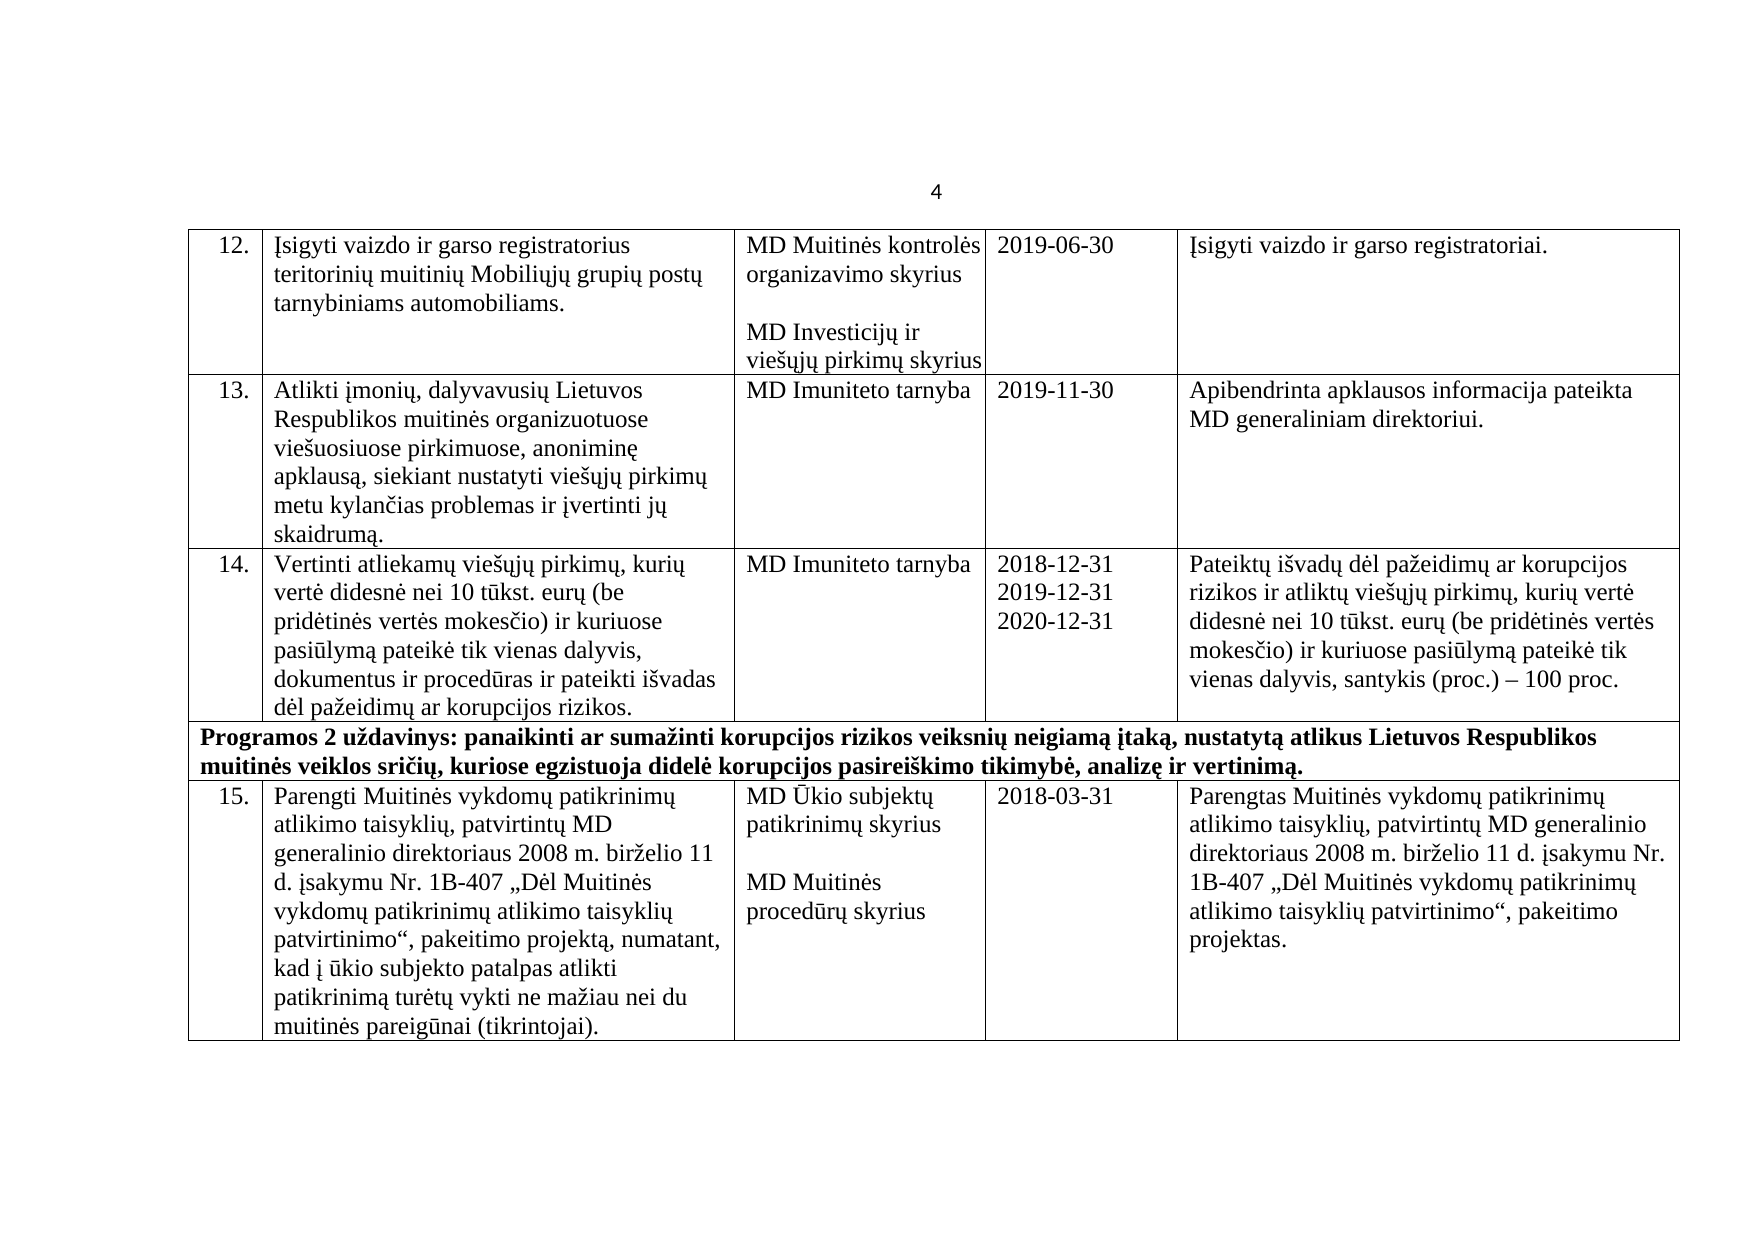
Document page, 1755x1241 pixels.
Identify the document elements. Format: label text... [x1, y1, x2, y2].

table_cell 2018-12-31 2019-12-31 2020-12-31 [986, 549, 1177, 721]
table_cell 14. [189, 549, 262, 721]
table_cell 2019-06-30 [986, 230, 1177, 374]
table_cell Įsigyti vaizdo ir garso registratorius teritorinių muitinių Mobiliųjų grupių postų tarnybiniams automobiliams. [263, 230, 734, 374]
table_cell 12. [189, 230, 262, 374]
table_cell Pateiktų išvadų dėl pažeidimų ar korupcijos rizikos ir atliktų viešųjų pirkimų, kurių vertė didesnė nei 10 tūkst. eurų (be pridėtinės vertės mokesčio) ir kuriuose pasiūlymą pateikė tik vienas dalyvis, santykis (proc.) – 100 proc. [1178, 549, 1679, 721]
table_cell Įsigyti vaizdo ir garso registratoriai. [1178, 230, 1679, 374]
table_cell Atlikti įmonių, dalyvavusių Lietuvos Respublikos muitinės organizuotuose viešuosiuose pirkimuose, anoniminę apklausą, siekiant nustatyti viešųjų pirkimų metu kylančias problemas ir įvertinti jų skaidrumą. [263, 375, 734, 548]
table_cell 15. [189, 781, 262, 1039]
table_cell Parengtas Muitinės vykdomų patikrinimų atlikimo taisyklių, patvirtintų MD generalinio direktoriaus 2008 m. birželio 11 d. įsakymu Nr. 1B-407 „Dėl Muitinės vykdomų patikrinimų atlikimo taisyklių patvirtinimo“, pakeitimo projektas. [1178, 781, 1679, 1039]
table_cell MD Muitinės kontrolės organizavimo skyrius MD Investicijų ir viešųjų pirkimų skyrius [735, 230, 985, 374]
table_cell MD Imuniteto tarnyba [735, 375, 985, 548]
table_cell Vertinti atliekamų viešųjų pirkimų, kurių vertė didesnė nei 10 tūkst. eurų (be pridėtinės vertės mokesčio) ir kuriuose pasiūlymą pateikė tik vienas dalyvis, dokumentus ir procedūras ir pateikti išvadas dėl pažeidimų ar korupcijos rizikos. [263, 549, 734, 721]
table_cell MD Imuniteto tarnyba [735, 549, 985, 721]
table_cell Apibendrinta apklausos informacija pateikta MD generaliniam direktoriui. [1178, 375, 1679, 548]
table_cell MD Ūkio subjektų patikrinimų skyrius MD Muitinės procedūrų skyrius [735, 781, 985, 1039]
table_cell 2019-11-30 [986, 375, 1177, 548]
table_cell Parengti Muitinės vykdomų patikrinimų atlikimo taisyklių, patvirtintų MD generalinio direktoriaus 2008 m. birželio 11 d. įsakymu Nr. 1B-407 „Dėl Muitinės vykdomų patikrinimų atlikimo taisyklių patvirtinimo“, pakeitimo projektą, numatant, kad į ūkio subjekto patalpas atlikti patikrinimą turėtų vykti ne mažiau nei du muitinės pareigūnai (tikrintojai). [263, 781, 734, 1039]
table_cell Programos 2 uždavinys: panaikinti ar sumažinti korupcijos rizikos veiksnių neigiamą įtaką, nustatytą atlikus Lietuvos Respublikos muitinės veiklos sričių, kuriose egzistuoja didelė korupcijos pasireiškimo tikimybė, analizę ir vertinimą. [189, 722, 1679, 780]
table_cell 2018-03-31 [986, 781, 1177, 1039]
table_cell 13. [189, 375, 262, 548]
